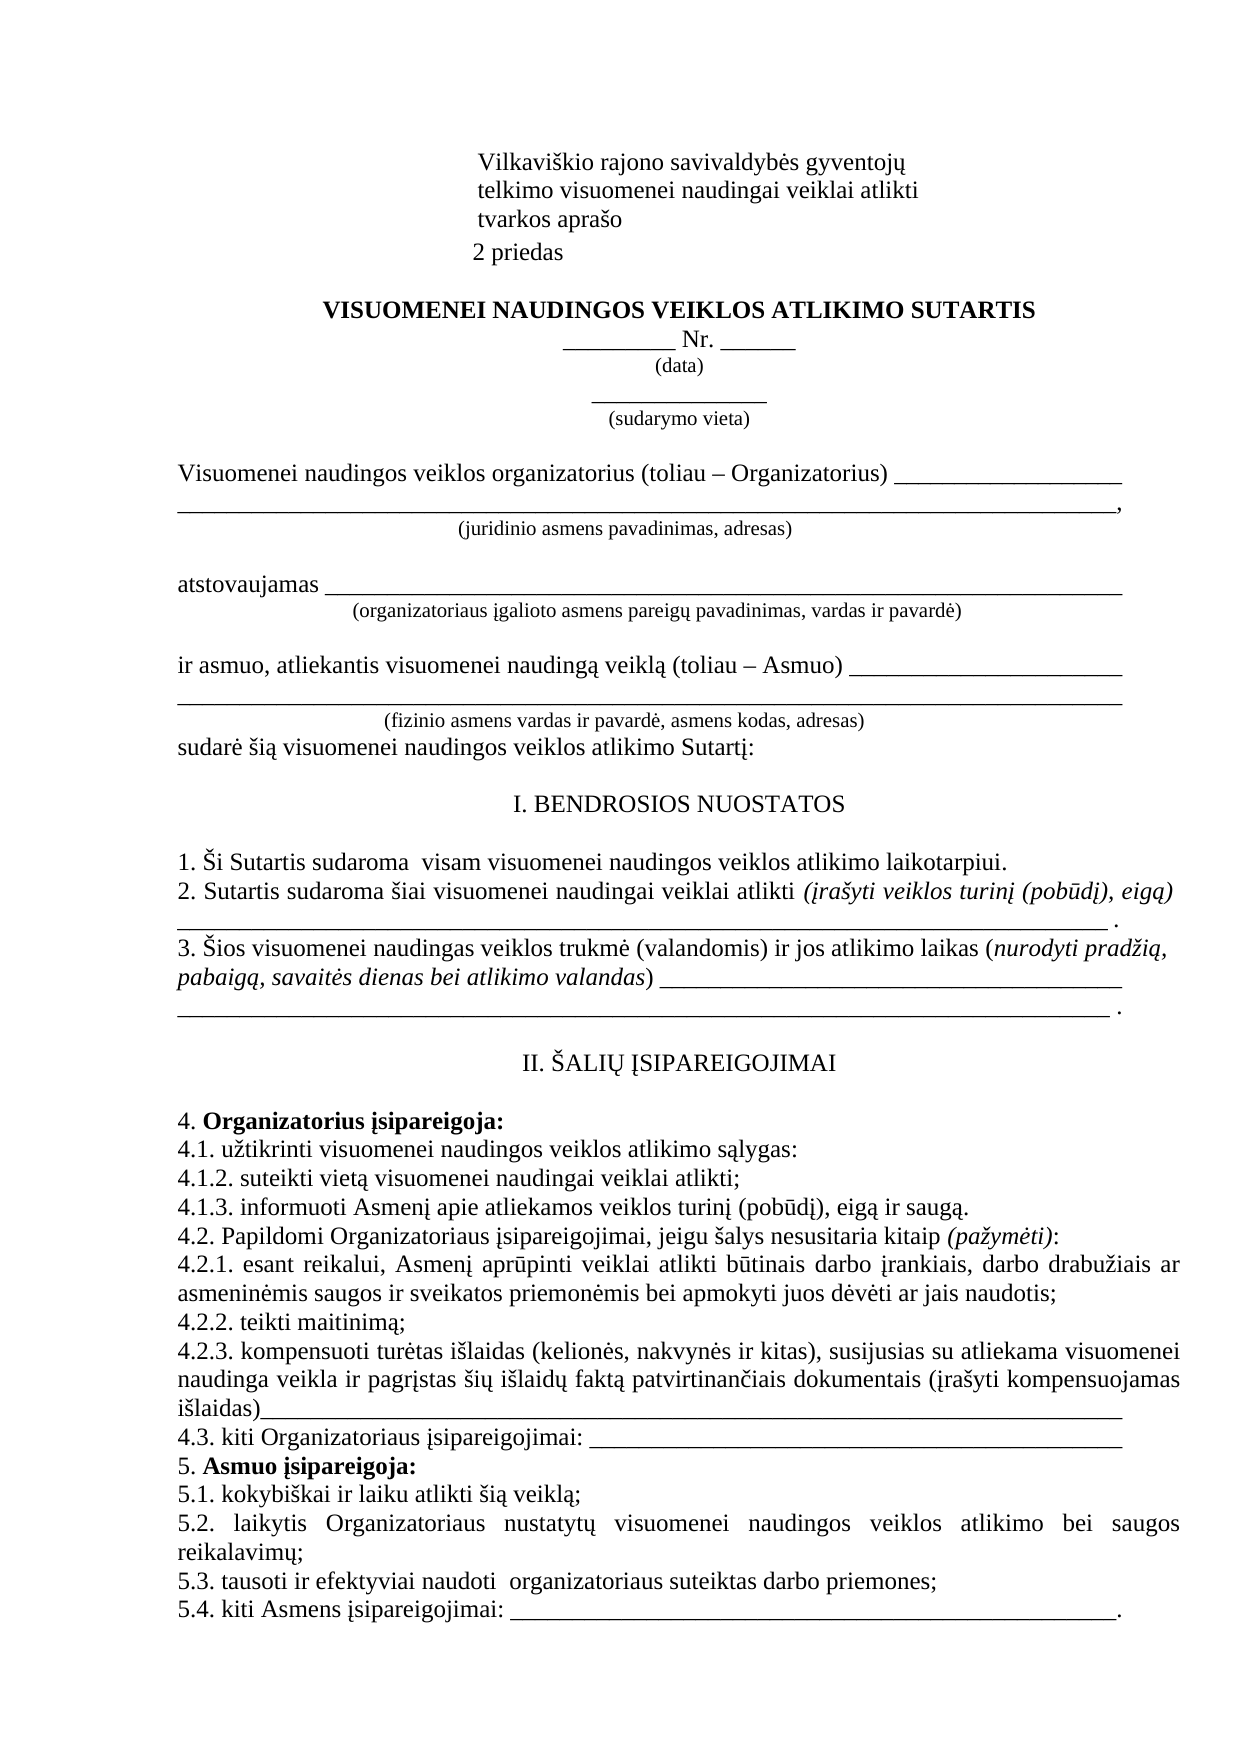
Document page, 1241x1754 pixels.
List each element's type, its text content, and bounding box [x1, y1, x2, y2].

text sudarė šią visuomenei naudingos veiklos atlikimo Sutartį: [177, 732, 1181, 761]
text tvarkos aprašo [177, 204, 1181, 233]
text 4.2.1. esant reikalui, Asmenį aprūpinti veiklai atlikti būtinais darbo įrankiais, darbo drabužiais ar asmeninėmis saugos ir sveikatos priemonėmis bei apmokyti juos dėvėti ar jais naudotis; [177, 1249, 1181, 1307]
text ______________ [177, 377, 1181, 406]
text 3. Šios visuomenei naudingas veiklos trukmė (valandomis) ir jos atlikimo laikas (nurodyti pradžią, pabaigą, savaitės dienas bei atlikimo valandas) [177, 933, 1181, 991]
text 4.3. kiti Organizatoriaus įsipareigojimai: [177, 1422, 1181, 1451]
text ir asmuo, atliekantis visuomenei naudingą veiklą (toliau – Asmuo) [177, 650, 1181, 679]
text 2 priedas [177, 233, 1181, 267]
text _________ Nr. ______ [177, 324, 1181, 353]
text 4.1. užtikrinti visuomenei naudingos veiklos atlikimo sąlygas: [177, 1134, 1181, 1163]
text _ [177, 679, 1181, 708]
text (organizatoriaus įgalioto asmens pareigų pavadinimas, vardas ir pavardė) [177, 598, 1181, 622]
text _ , [177, 487, 1181, 516]
text 4.2.3. kompensuoti turėtas išlaidas (kelionės, nakvynės ir kitas), susijusias su atliekama visuomenei naudinga veikla ir pagrįstas šių išlaidų faktą patvirtinančiais dokumentais (įrašyti kompensuojamas išlaidas) [177, 1336, 1181, 1422]
text 4.1.2. suteikti vietą visuomenei naudingai veiklai atlikti; [177, 1163, 1181, 1192]
text I. BENDROSIOS NUOSTATOS [177, 789, 1181, 818]
text Visuomenei naudingos veiklos organizatorius (toliau – Organizatorius) [177, 458, 1181, 487]
text Vilkaviškio rajono savivaldybės gyventojų [177, 147, 1181, 176]
text 2. Sutartis sudaroma šiai visuomenei naudingai veiklai atlikti (įrašyti veiklos turinį (pobūdį), eigą) . [177, 876, 1181, 933]
text telkimo visuomenei naudingai veiklai atlikti [177, 176, 1181, 204]
text (data) [177, 353, 1181, 377]
text 4.2.2. teikti maitinimą; [177, 1307, 1181, 1336]
text 4.2. Papildomi Organizatoriaus įsipareigojimai, jeigu šalys nesusitaria kitaip (pažymėti): [177, 1221, 1181, 1249]
text _ . [177, 991, 1181, 1019]
text 5. Asmuo įsipareigoja: [177, 1451, 1181, 1479]
text (juridinio asmens pavadinimas, adresas) [177, 516, 1181, 540]
text 4. Organizatorius įsipareigoja: [177, 1106, 1181, 1134]
text 5.2. laikytis Organizatoriaus nustatytų visuomenei naudingos veiklos atlikimo bei saugos reikalavimų; [177, 1508, 1181, 1566]
text (sudarymo vieta) [177, 406, 1181, 430]
text 5.1. kokybiškai ir laiku atlikti šią veiklą; [177, 1479, 1181, 1508]
text II. ŠALIŲ ĮSIPAREIGOJIMAI [177, 1048, 1181, 1077]
text 1. Ši Sutartis sudaroma visam visuomenei naudingos veiklos atlikimo laikotarpiui. [177, 847, 1181, 876]
text 5.3. tausoti ir efektyviai naudoti organizatoriaus suteiktas darbo priemones; [177, 1566, 1181, 1594]
text VISUOMENEI NAUDINGOS VEIKLOS ATLIKIMO SUTARTIS [177, 295, 1181, 324]
text (fizinio asmens vardas ir pavardė, asmens kodas, adresas) [177, 708, 1181, 732]
text 4.1.3. informuoti Asmenį apie atliekamos veiklos turinį (pobūdį), eigą ir saugą. [177, 1192, 1181, 1221]
text 5.4. kiti Asmens įsipareigojimai: . [177, 1594, 1181, 1623]
text atstovaujamas [177, 569, 1181, 598]
